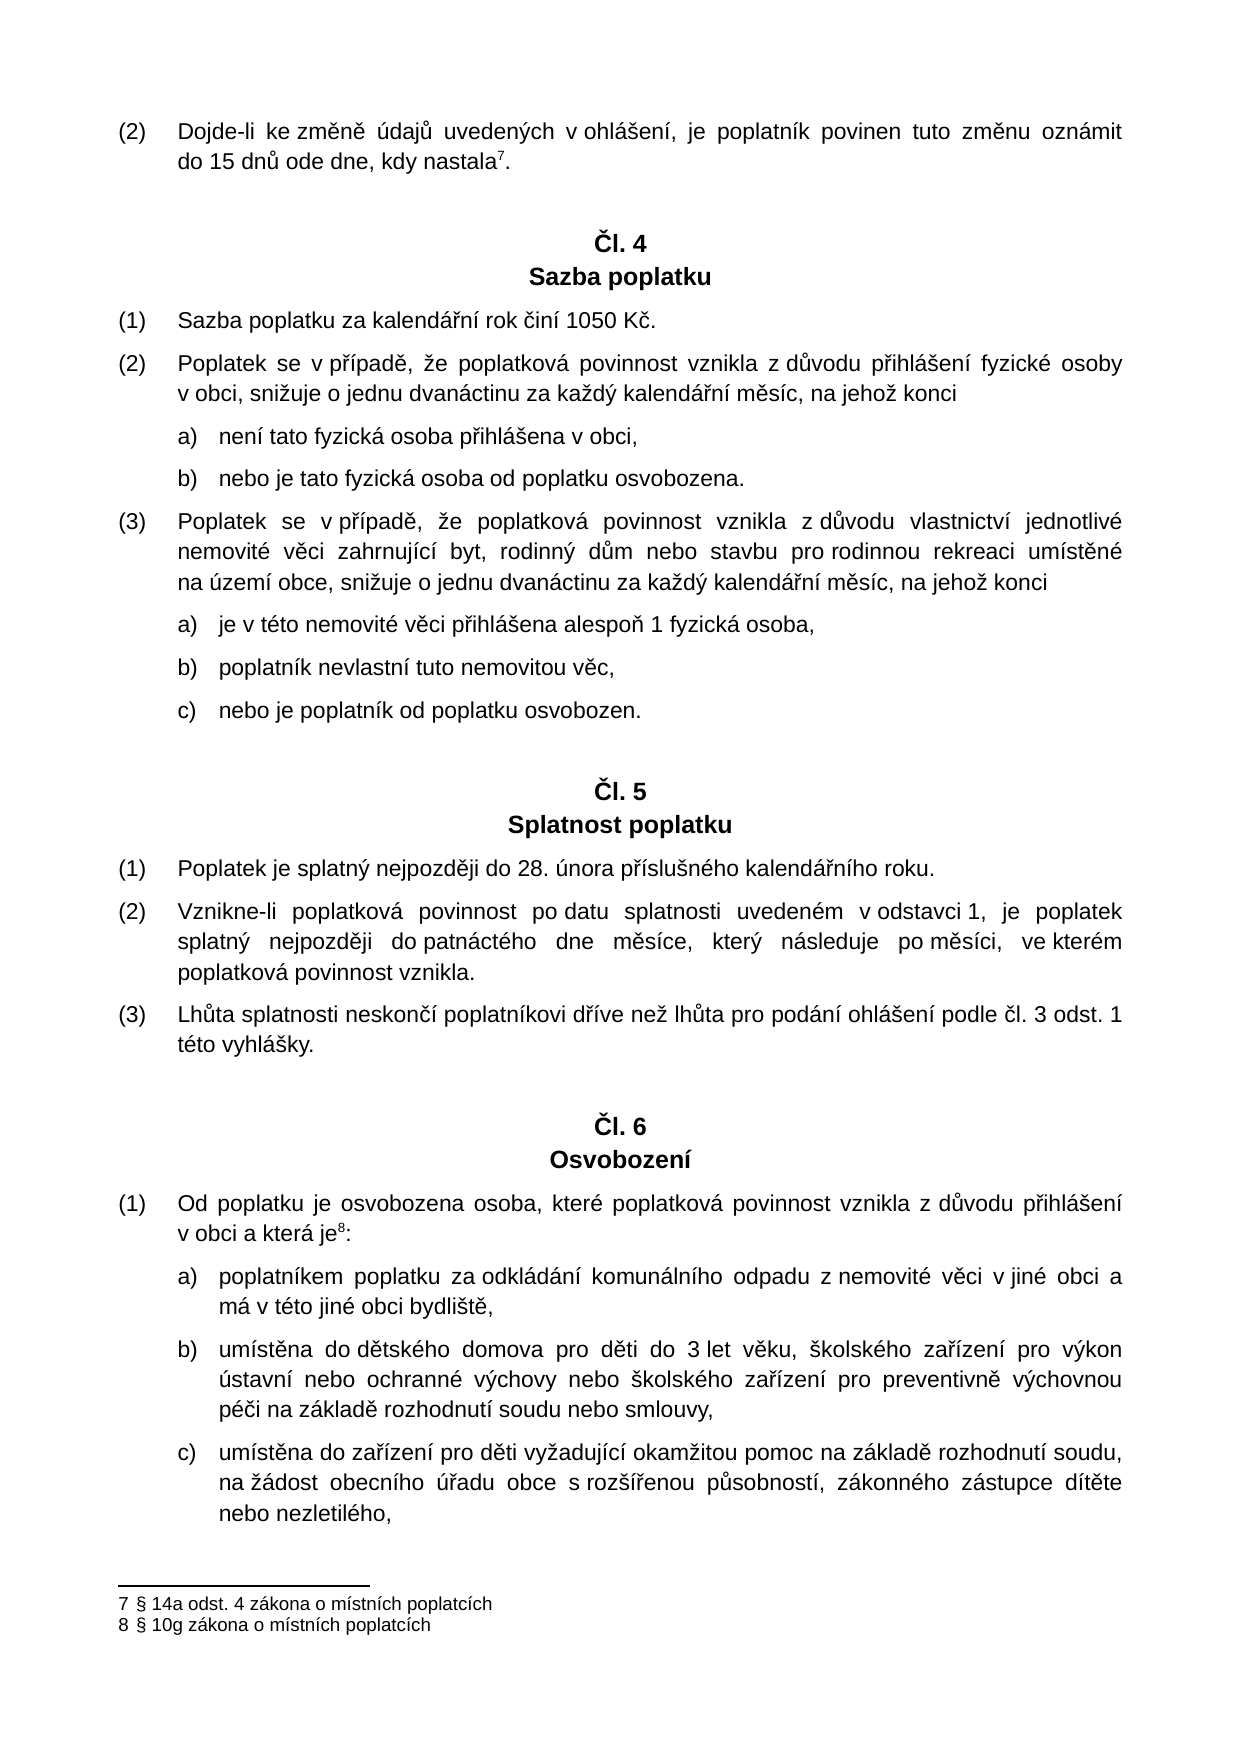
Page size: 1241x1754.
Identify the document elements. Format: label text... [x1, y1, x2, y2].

subtitle Čl. 6 Osvobození [118, 1112, 1122, 1173]
list Od poplatku je osvobozena osoba, které poplatková povinnost vznikla z důvodu přihlášení v obci a která je: [118, 1190, 1122, 1247]
list umístěna do dětského domova pro děti do 3 let věku, školského zařízení pro výkon ústavní nebo ochranné výchovy nebo školského zařízení pro preventivně výchovnou péči na základě rozhodnutí soudu nebo smlouvy, [177, 1336, 1122, 1423]
list umístěna do zařízení pro děti vyžadující okamžitou pomoc na základě rozhodnutí soudu, na žádost obecního úřadu obce s rozšířenou působností, zákonného zástupce dítěte nebo nezletilého, [177, 1439, 1122, 1526]
list nebo je tato fyzická osoba od poplatku osvobozena. [177, 465, 1122, 492]
list § 14a odst. 4 zákona o místních poplatcích [118, 1592, 1122, 1614]
subtitle Čl. 5 Splatnost poplatku [118, 777, 1122, 839]
list Lhůta splatnosti neskončí poplatníkovi dříve než lhůta pro podání ohlášení podle čl. 3 odst. 1 této vyhlášky. [118, 1001, 1122, 1058]
list není tato fyzická osoba přihlášena v obci, [177, 423, 1122, 449]
list § 10g zákona o místních poplatcích [118, 1614, 1122, 1635]
list poplatník nevlastní tuto nemovitou věc, [177, 654, 1122, 680]
list Poplatek je splatný nejpozději do 28. února příslušného kalendářního roku. [118, 855, 1122, 882]
list poplatníkem poplatku za odkládání komunálního odpadu z nemovité věci v jiné obci a má v této jiné obci bydliště, [177, 1263, 1122, 1320]
list nebo je poplatník od poplatku osvobozen. [177, 697, 1122, 723]
list Vznikne-li poplatková povinnost po datu splatnosti uvedeném v odstavci 1, je poplatek splatný nejpozději do patnáctého dne měsíce, který následuje po měsíci, ve kterém poplatková povinnost vznikla. [118, 898, 1122, 985]
list Sazba poplatku za kalendářní rok činí 1050 Kč. [118, 307, 1122, 333]
list je v této nemovité věci přihlášena alespoň 1 fyzická osoba, [177, 611, 1122, 638]
list Poplatek se v případě, že poplatková povinnost vznikla z důvodu vlastnictví jednotlivé nemovité věci zahrnující byt, rodinný dům nebo stavbu pro rodinnou rekreaci umístěné na území obce, snižuje o jednu dvanáctinu za každý kalendářní měsíc, na jehož konci [118, 508, 1122, 595]
list Poplatek se v případě, že poplatková povinnost vznikla z důvodu přihlášení fyzické osoby v obci, snižuje o jednu dvanáctinu za každý kalendářní měsíc, na jehož konci [118, 350, 1122, 406]
subtitle Čl. 4 Sazba poplatku [118, 228, 1122, 290]
list Dojde-li ke změně údajů uvedených v ohlášení, je poplatník povinen tuto změnu oznámit do 15 dnů ode dne, kdy nastala. [118, 118, 1122, 175]
